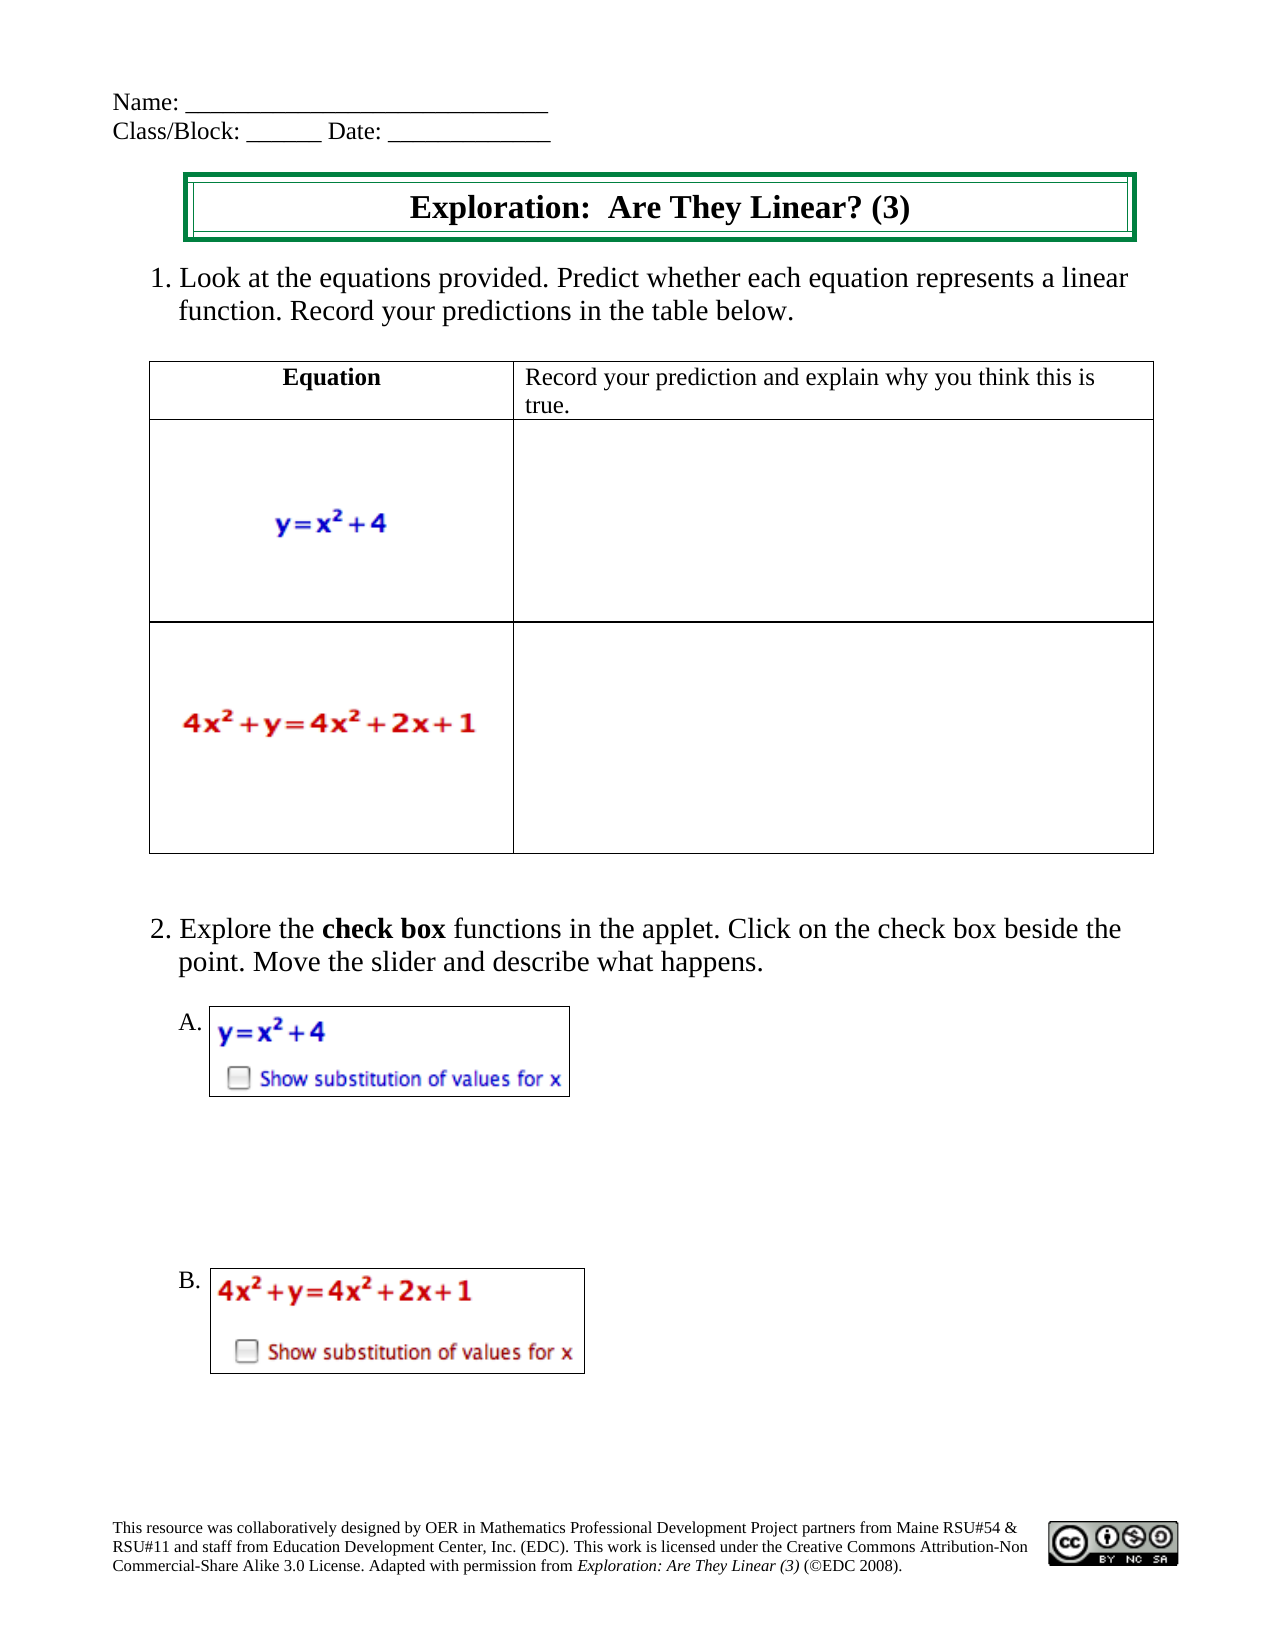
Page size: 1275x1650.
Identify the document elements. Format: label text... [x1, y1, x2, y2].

text Exploration: Are They Linear? (3) [205, 187, 1115, 225]
text 1. Look at the equations provided. Predict whether each equation represents a linear function. Record your predictions in the table below. [150, 260, 1162, 361]
table_cell [150, 420, 513, 621]
table_cell [514, 623, 1153, 852]
table_cell [150, 623, 513, 852]
text 2. Explore the check box functions in the applet. Click on the check box beside the point. Move the slider and describe what happens. [150, 911, 1162, 978]
text A. [178, 1007, 209, 1097]
text B. [178, 1266, 1162, 1294]
table_header Record your prediction and explain why you think this is true. [514, 362, 1153, 419]
table_header Equation [150, 362, 513, 419]
table_cell [514, 420, 1153, 621]
text [570, 1007, 1162, 1036]
picture [1048, 1521, 1179, 1566]
